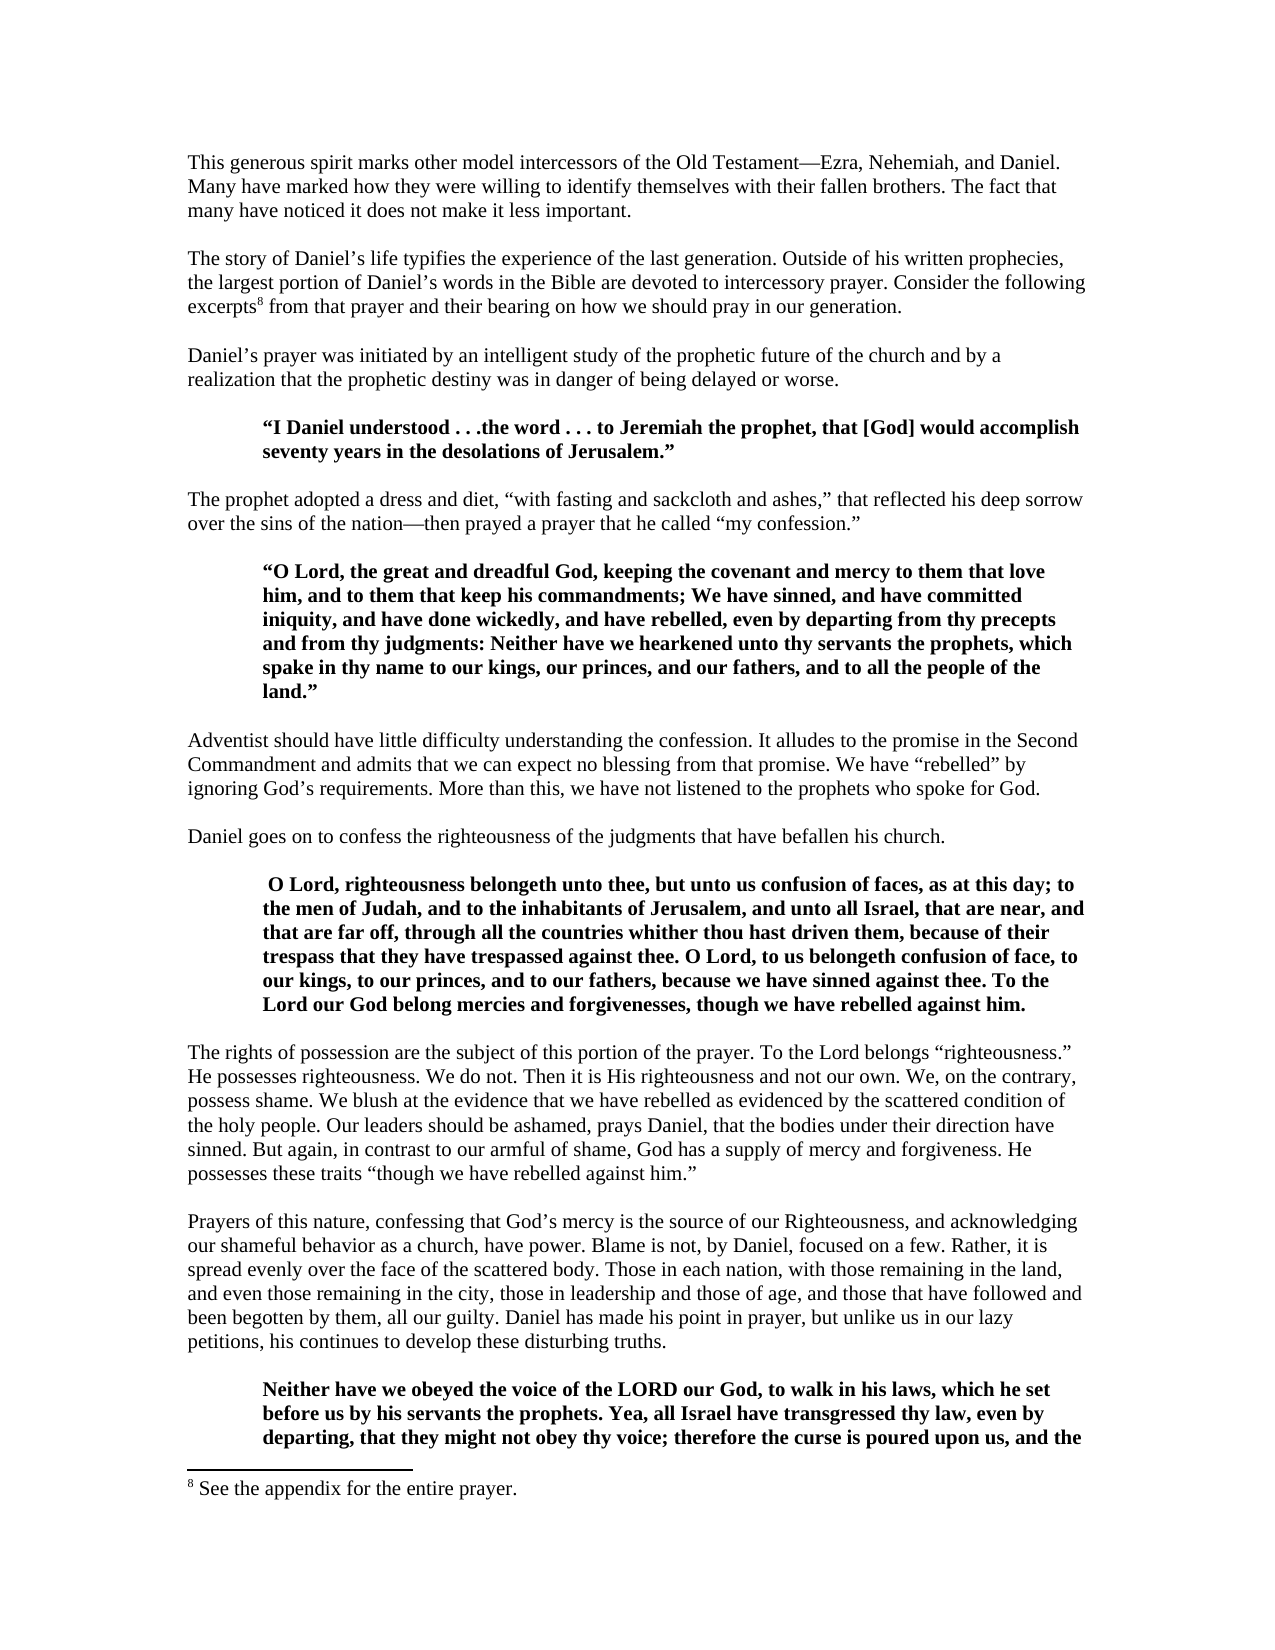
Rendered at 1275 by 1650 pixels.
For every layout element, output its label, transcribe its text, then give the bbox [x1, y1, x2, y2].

text The story of Daniel’s life typifies the experience of the last generation. Outside of his written prophecies, the largest portion of Daniel’s words in the Bible are devoted to intercessory prayer. Consider the following excerpts from that prayer and their bearing on how we should pray in our generation. [187, 246, 1087, 318]
text Prayers of this nature, confessing that God’s mercy is the source of our Righteousness, and acknowledging our shameful behavior as a church, have power. Blame is not, by Daniel, focused on a few. Rather, it is spread evenly over the face of the scattered body. Those in each nation, with those remaining in the land, and even those remaining in the city, those in leadership and those of age, and those that have followed and been begotten by them, all our guilty. Daniel has made his point in prayer, but unlike us in our lazy petitions, his continues to develop these disturbing truths. [187, 1209, 1087, 1353]
text The prophet adopted a dress and diet, “with fasting and sackcloth and ashes,” that reflected his deep sorrow over the sins of the nation—then prayed a prayer that he called “my confession.” [187, 487, 1087, 535]
text “O Lord, the great and dreadful God, keeping the covenant and mercy to them that love him, and to them that keep his commandments; We have sinned, and have committed iniquity, and have done wickedly, and have rebelled, even by departing from thy precepts and from thy judgments: Neither have we hearkened unto thy servants the prophets, which spake in thy name to our kings, our princes, and our fathers, and to all the people of the land.” [262, 559, 1087, 703]
text Neither have we obeyed the voice of the LORD our God, to walk in his laws, which he set before us by his servants the prophets. Yea, all Israel have transgressed thy law, even by departing, that they might not obey thy voice; therefore the curse is poured upon us, and the [262, 1377, 1087, 1449]
text O Lord, righteousness belongeth unto thee, but unto us confusion of faces, as at this day; to the men of Judah, and to the inhabitants of Jerusalem, and unto all Israel, that are near, and that are far off, through all the countries whither thou hast driven them, because of their trespass that they have trespassed against thee. O Lord, to us belongeth confusion of face, to our kings, to our princes, and to our fathers, because we have sinned against thee. To the Lord our God belong mercies and forgivenesses, though we have rebelled against him. [262, 872, 1087, 1016]
text “I Daniel understood . . .the word . . . to Jeremiah the prophet, that [God] would accomplish seventy years in the desolations of Jerusalem.” [262, 415, 1087, 463]
text The rights of possession are the subject of this portion of the prayer. To the Lord belongs “righteousness.” He possesses righteousness. We do not. Then it is His righteousness and not our own. We, on the contrary, possess shame. We blush at the evidence that we have rebelled as evidenced by the scattered condition of the holy people. Our leaders should be ashamed, prays Daniel, that the bodies under their direction have sinned. But again, in contrast to our armful of shame, God has a supply of mercy and forgiveness. He possesses these traits “though we have rebelled against him.” [187, 1040, 1087, 1185]
text This generous spirit marks other model intercessors of the Old Testament—Ezra, Nehemiah, and Daniel. Many have marked how they were willing to identify themselves with their fallen brothers. The fact that many have noticed it does not make it less important. [187, 150, 1087, 222]
text See the appendix for the entire prayer. [187, 1476, 1087, 1500]
text Adventist should have little difficulty understanding the confession. It alludes to the promise in the Second Commandment and admits that we can expect no blessing from that promise. We have “rebelled” by ignoring God’s requirements. More than this, we have not listened to the prophets who spoke for God. [187, 727, 1087, 800]
text Daniel goes on to confess the righteousness of the judgments that have befallen his church. [187, 824, 1087, 848]
text Daniel’s prayer was initiated by an intelligent study of the prophetic future of the church and by a realization that the prophetic destiny was in danger of being delayed or worse. [187, 342, 1087, 391]
